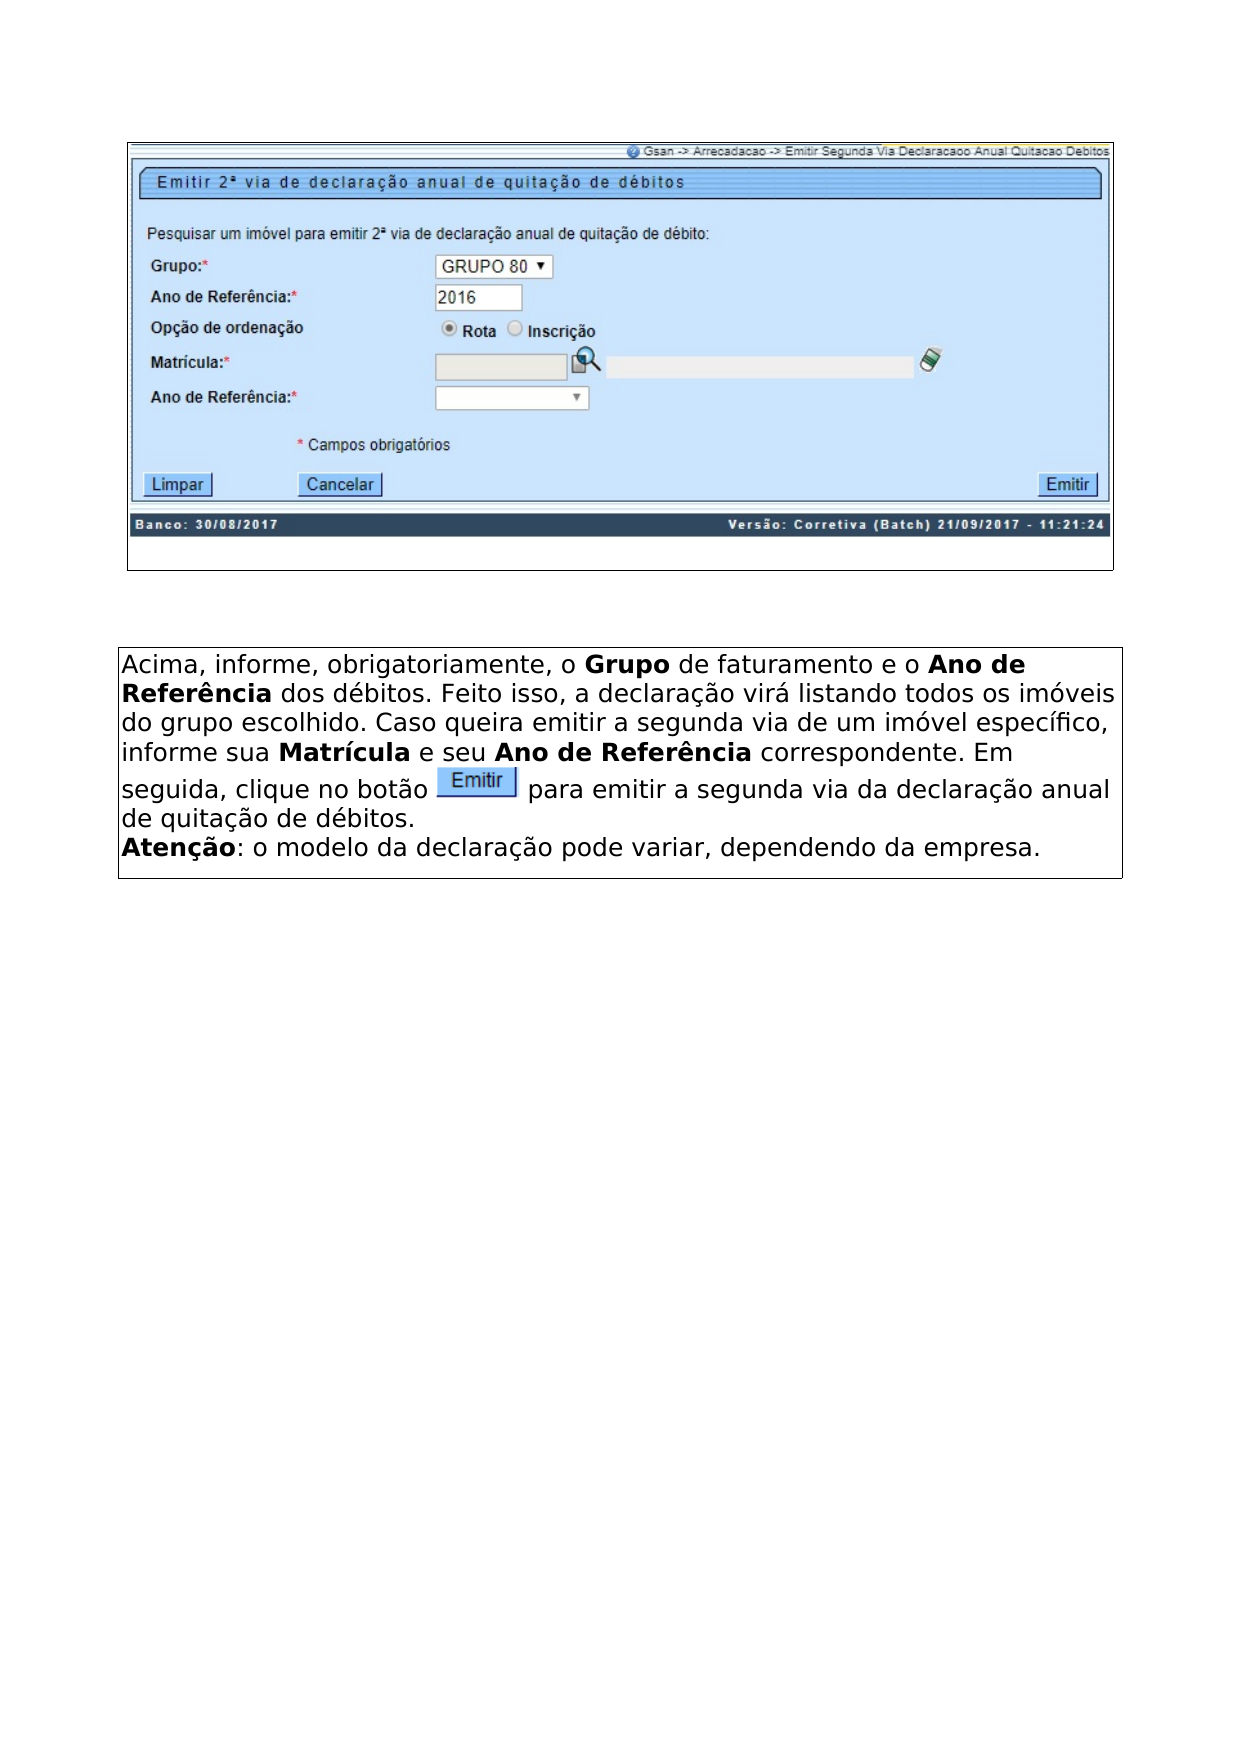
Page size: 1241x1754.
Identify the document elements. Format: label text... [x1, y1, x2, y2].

table_header Acima, informe, obrigatoriamente, o Grupo de faturamento e o Ano de Referência dos débitos. Feito isso, a declaração virá listando todos os imóveis do grupo escolhido. Caso queira emitir a segunda via de um imóvel específico, informe sua Matrícula e seu Ano de Referência correspondente. Em seguida, clique no botão para emitir a segunda via da declaração anual de quitação de débitos. Atenção: o modelo da declaração pode variar, dependendo da empresa. [119, 648, 1122, 878]
table_header [128, 143, 1113, 570]
picture [436, 767, 520, 799]
picture [129, 144, 1111, 538]
